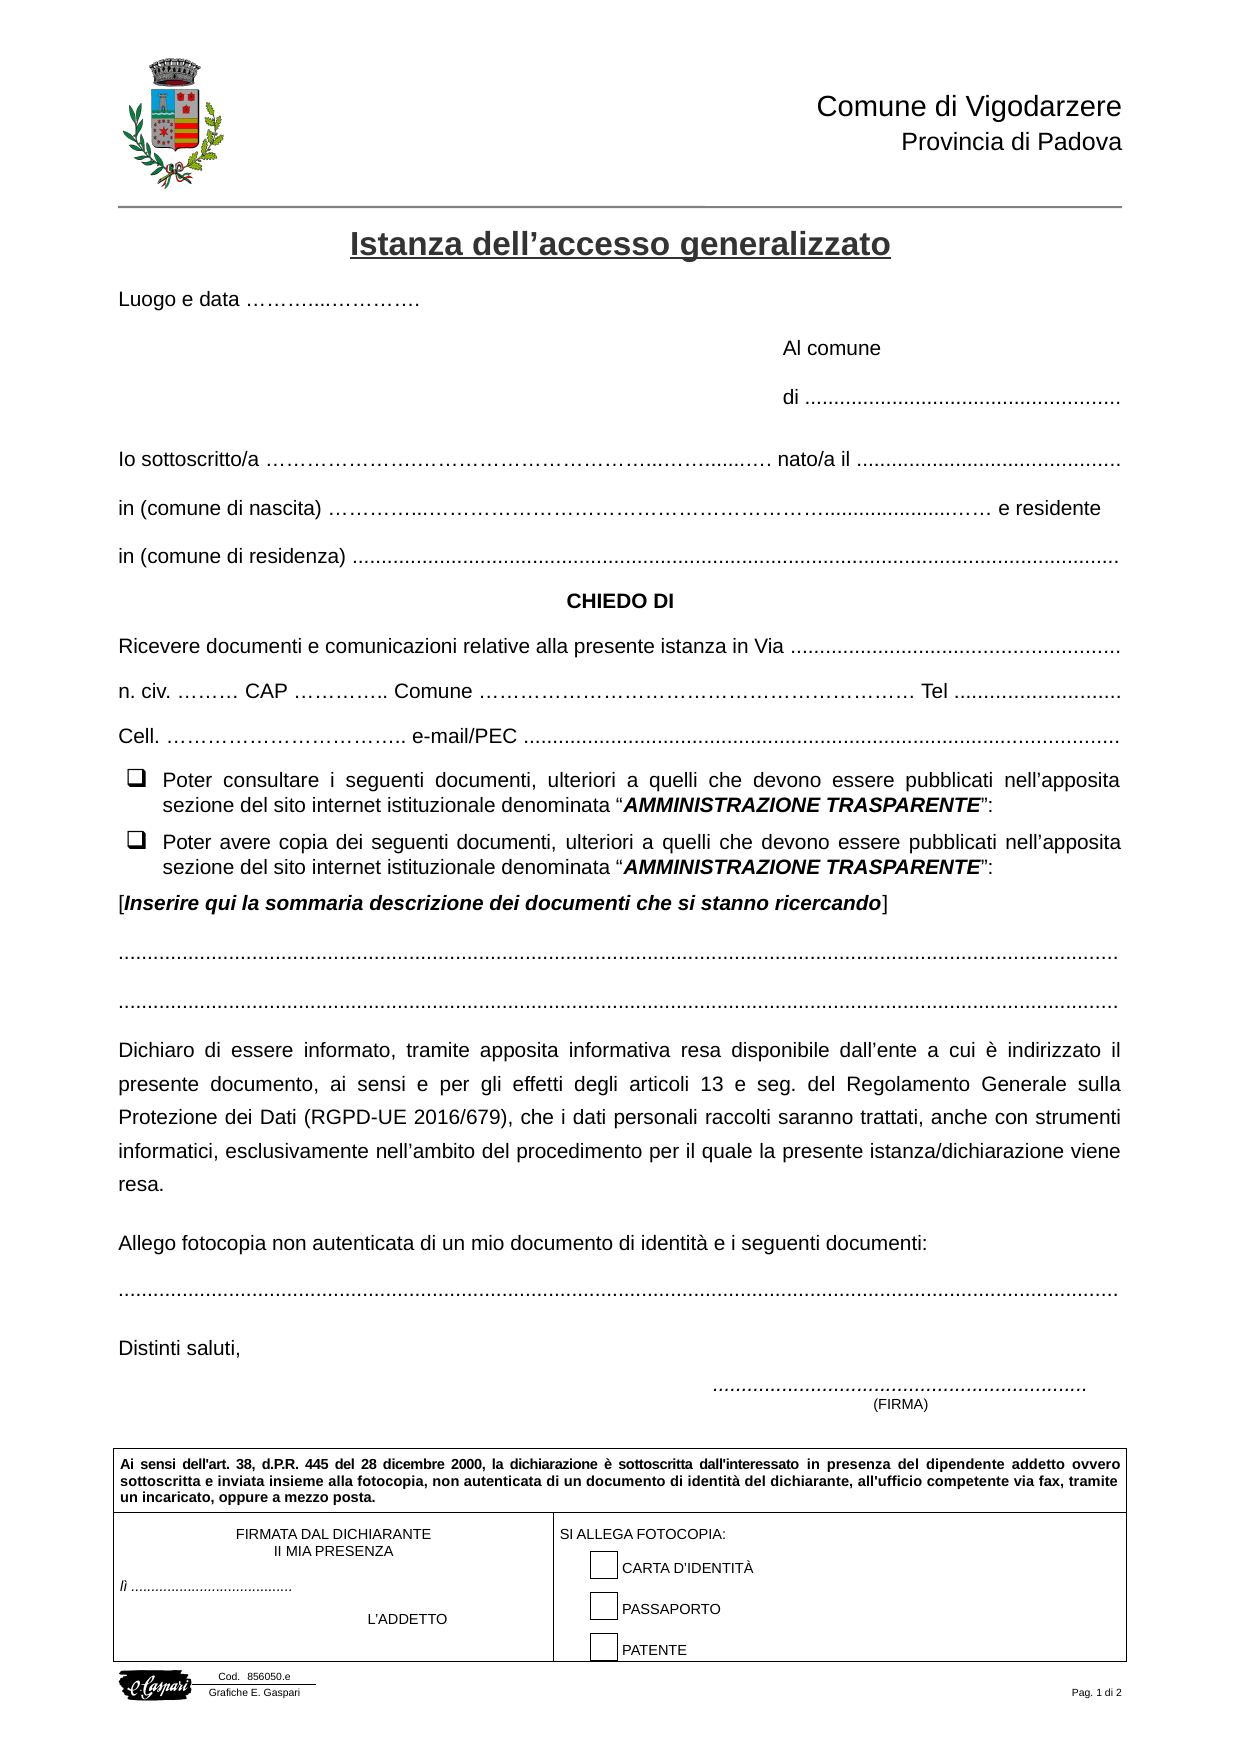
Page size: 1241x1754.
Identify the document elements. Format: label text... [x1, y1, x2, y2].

text Luogo e data ………....…………. [118, 287, 1122, 311]
table_header Ai sensi dell'art. 38, d.P.R. 445 del 28 dicembre 2000, la dichiarazione è sottoscritta dall'interessato in presenza del dipendente addetto ovvero sottoscritta e inviata insieme alla fotocopia, non autenticata di un documento di identità del dichiarante, all'ufficio competente via fax, tramite un incaricato, oppure a mezzo posta. [114, 1449, 1126, 1512]
table_cell FIRMATA DAL DICHIARANTE II MIA PRESENZA lì ........................................ L’ADDETTO [114, 1513, 553, 1661]
list Poter consultare i seguenti documenti, ulteriori a quelli che devono essere pubblicati nell’apposita sezione del sito internet istituzionale denominata “AMMINISTRAZIONE TRASPARENTE”: [125, 768, 1122, 817]
text Dichiaro di essere informato, tramite apposita informativa resa disponibile dall’ente a cui è indirizzato il presente documento, ai sensi e per gli effetti degli articoli 13 e seg. del Regolamento Generale sulla Protezione dei Dati (RGPD-UE 2016/679), che i dati personali raccolti saranno trattati, anche con strumenti informatici, esclusivamente nell’ambito del procedimento per il quale la presente istanza/dichiarazione viene resa. [118, 1038, 1122, 1196]
text (FIRMA) [679, 1396, 1122, 1413]
text Distinti saluti, [118, 1335, 1122, 1359]
text Ricevere documenti e comunicazioni relative alla presente istanza in Via [118, 634, 1122, 658]
text CHIEDO DI [118, 589, 1122, 613]
text Cell. …………………………….. e-mail/PEC [118, 723, 1122, 747]
text Io sottoscritto/a ………………….……………………………...…….......…. nato/a il [118, 446, 1122, 470]
text Comune di Vigodarzere [224, 89, 1122, 122]
text Provincia di Padova [224, 127, 1122, 156]
picture [122, 58, 224, 189]
subtitle Istanza dell’accesso generalizzato [118, 224, 1122, 262]
text Allego fotocopia non autenticata di un mio documento di identità e i seguenti documenti: [118, 1231, 1122, 1255]
text [Inserire qui la sommaria descrizione dei documenti che si stanno ricercando] [118, 891, 1122, 915]
text n. civ. ……… CAP ………….. Comune ……………………………………………………… Tel [118, 679, 1122, 703]
text ................................................................. [679, 1372, 1122, 1396]
picture [118, 1669, 192, 1701]
list Poter avere copia dei seguenti documenti, ulteriori a quelli che devono essere pubblicati nell’apposita sezione del sito internet istituzionale denominata “AMMINISTRAZIONE TRASPARENTE”: [125, 830, 1122, 879]
text Al comune [783, 336, 1122, 360]
table_cell SI ALLEGA FOTOCOPIA: CARTA D’IDENTITÀ PASSAPORTO PATENTE [554, 1513, 1126, 1661]
text in (comune di residenza) [118, 544, 1122, 568]
text in (comune di nascita) …………...…………………………………………………......................…… e residente [118, 495, 1122, 519]
text di [783, 385, 1122, 409]
